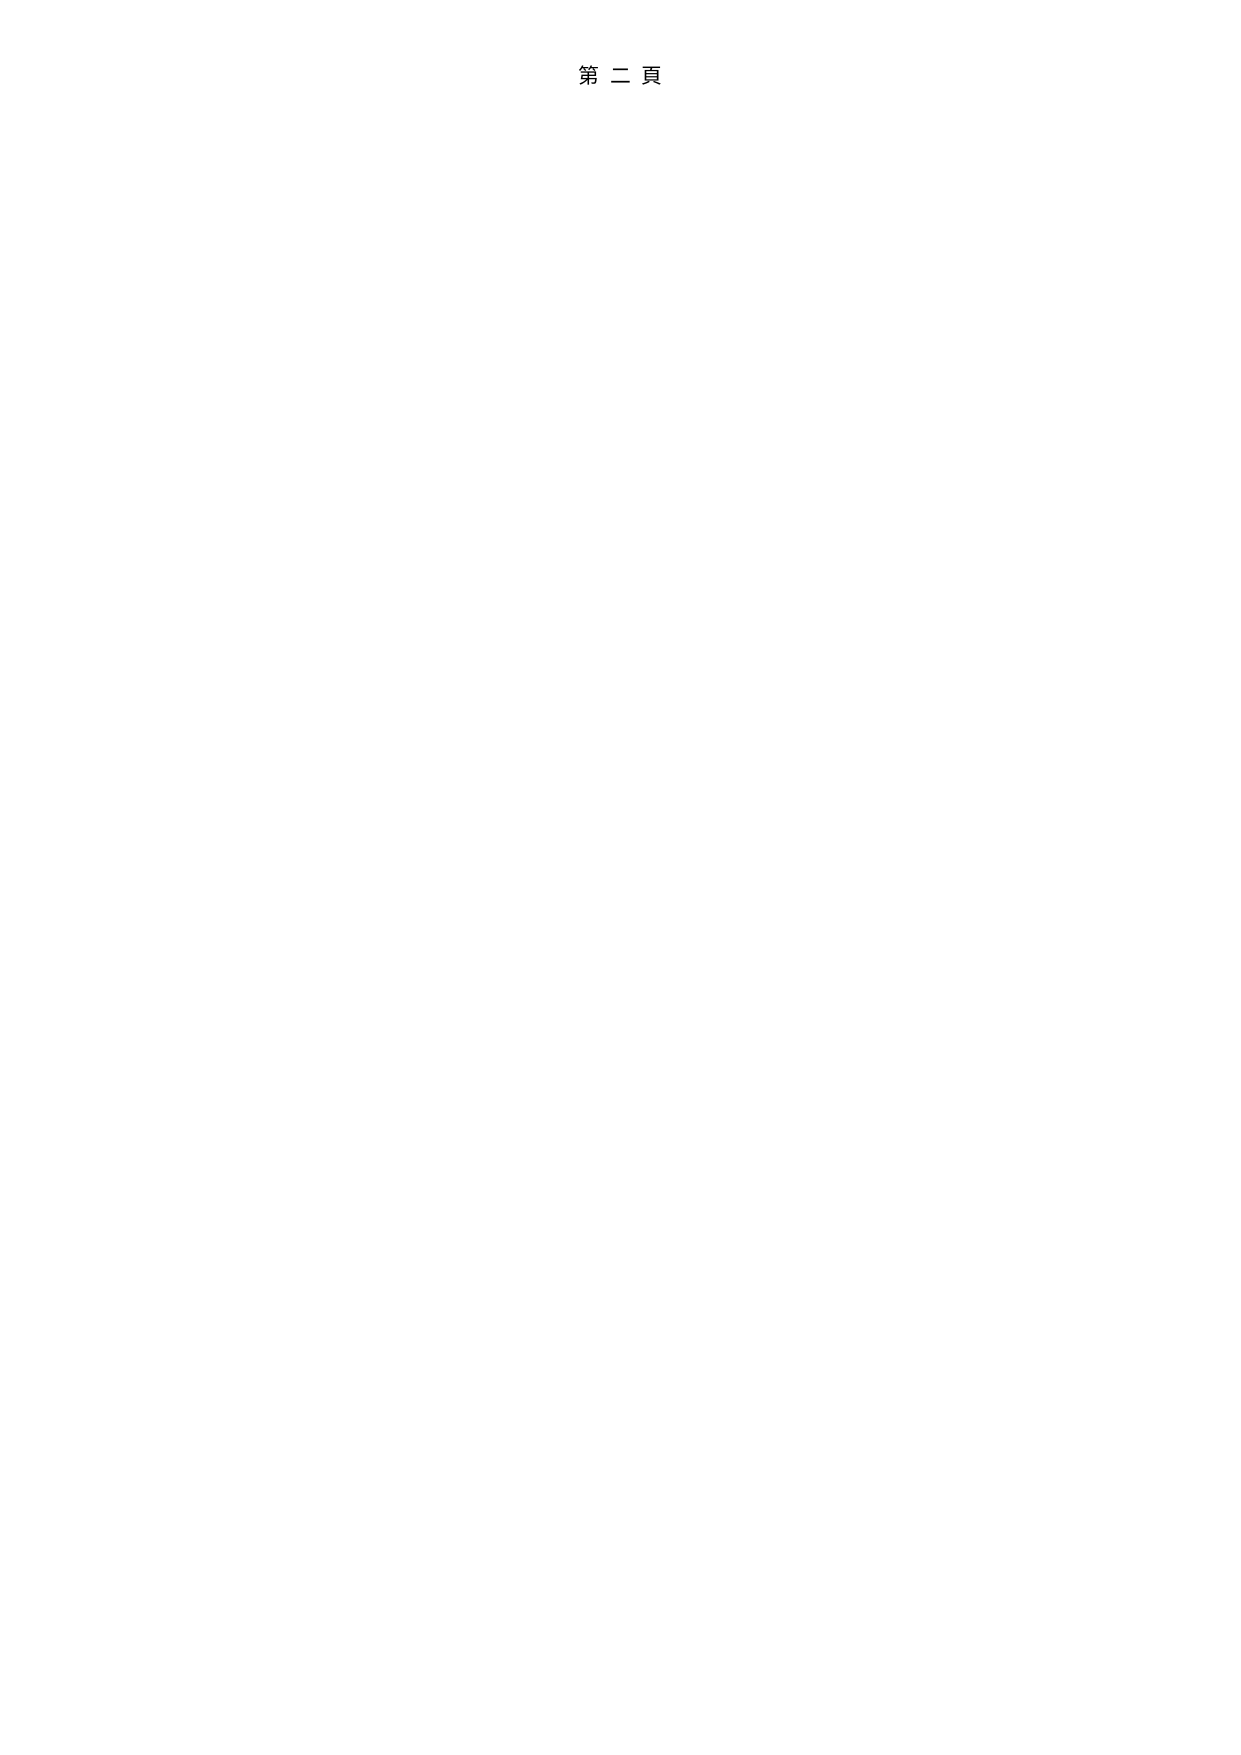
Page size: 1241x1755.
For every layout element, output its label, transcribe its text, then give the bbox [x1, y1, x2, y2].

text 第 二 頁 [89, 59, 1152, 89]
